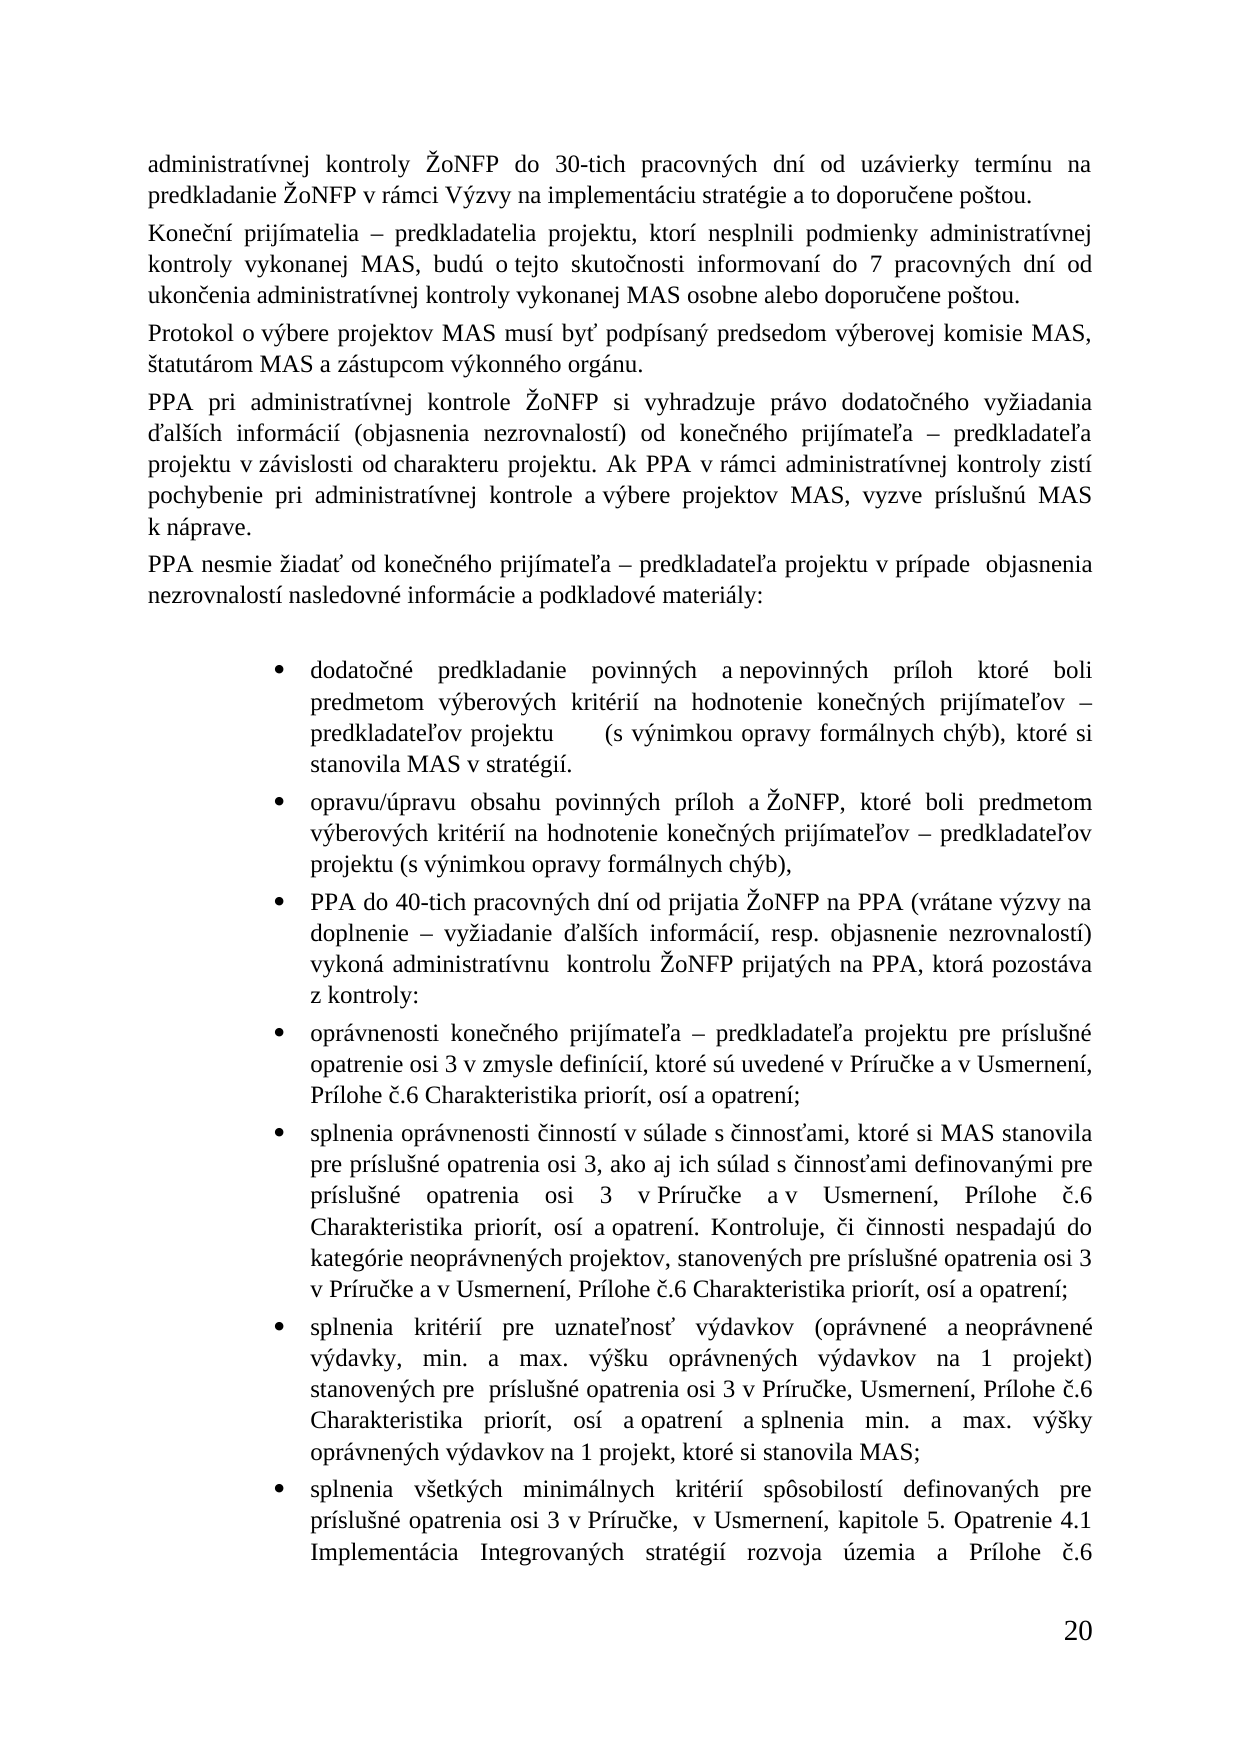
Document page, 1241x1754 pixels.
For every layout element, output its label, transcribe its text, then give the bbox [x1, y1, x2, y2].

text PPA nesmie žiadať od konečného prijímateľa – predkladateľa projektu v prípade objasnenia nezrovnalostí nasledovné informácie a podkladové materiály: [148, 548, 1093, 610]
list opravu/úpravu obsahu povinných príloh a ŽoNFP, ktoré boli predmetom výberových kritérií na hodnotenie konečných prijímateľov – predkladateľov projektu (s výnimkou opravy formálnych chýb), [275, 785, 1093, 879]
list PPA do 40-tich pracovných dní od prijatia ŽoNFP na PPA (vrátane výzvy na doplnenie – vyžiadanie ďalších informácií, resp. objasnenie nezrovnalostí) vykoná administratívnu kontrolu ŽoNFP prijatých na PPA, ktorá pozostáva z kontroly: [275, 885, 1093, 1010]
list splnenia oprávnenosti činností v súlade s činnosťami, ktoré si MAS stanovila pre príslušné opatrenia osi 3, ako aj ich súlad s činnosťami definovanými pre príslušné opatrenia osi 3 v Príručke a v Usmernení, Prílohe č.6 Charakteristika priorít, osí a opatrení. Kontroluje, či činnosti nespadajú do kategórie neoprávnených projektov, stanovených pre príslušné opatrenia osi 3 v Príručke a v Usmernení, Prílohe č.6 Charakteristika priorít, osí a opatrení; [275, 1116, 1093, 1304]
text administratívnej kontroly ŽoNFP do 30-tich pracovných dní od uzávierky termínu na predkladanie ŽoNFP v rámci Výzvy na implementáciu stratégie a to doporučene poštou. [148, 148, 1093, 210]
list splnenia kritérií pre uznateľnosť výdavkov (oprávnené a neoprávnené výdavky, min. a max. výšku oprávnených výdavkov na 1 projekt) stanovených pre príslušné opatrenia osi 3 v Príručke, Usmernení, Prílohe č.6 Charakteristika priorít, osí a opatrení a splnenia min. a max. výšky oprávnených výdavkov na 1 projekt, ktoré si stanovila MAS; [275, 1310, 1093, 1466]
list dodatočné predkladanie povinných a nepovinných príloh ktoré boli predmetom výberových kritérií na hodnotenie konečných prijímateľov – predkladateľov projektu (s výnimkou opravy formálnych chýb), ktoré si stanovila MAS v stratégií. [275, 654, 1093, 779]
text PPA pri administratívnej kontrole ŽoNFP si vyhradzuje právo dodatočného vyžiadania ďalších informácií (objasnenia nezrovnalostí) od konečného prijímateľa – predkladateľa projektu v závislosti od charakteru projektu. Ak PPA v rámci administratívnej kontroly zistí pochybenie pri administratívnej kontrole a výbere projektov MAS, vyzve príslušnú MAS k náprave. [148, 385, 1093, 541]
text Koneční prijímatelia – predkladatelia projektu, ktorí nesplnili podmienky administratívnej kontroly vykonanej MAS, budú o tejto skutočnosti informovaní do 7 pracovných dní od ukončenia administratívnej kontroly vykonanej MAS osobne alebo doporučene poštou. [148, 216, 1093, 310]
list oprávnenosti konečného prijímateľa – predkladateľa projektu pre príslušné opatrenie osi 3 v zmysle definícií, ktoré sú uvedené v Príručke a v Usmernení, Prílohe č.6 Charakteristika priorít, osí a opatrení; [275, 1016, 1093, 1110]
list splnenia všetkých minimálnych kritérií spôsobilostí definovaných pre príslušné opatrenia osi 3 v Príručke, v Usmernení, kapitole 5. Opatrenie 4.1 Implementácia Integrovaných stratégií rozvoja územia a Prílohe č.6 [275, 1473, 1093, 1566]
text Protokol o výbere projektov MAS musí byť podpísaný predsedom výberovej komisie MAS, štatutárom MAS a zástupcom výkonného orgánu. [148, 316, 1093, 379]
